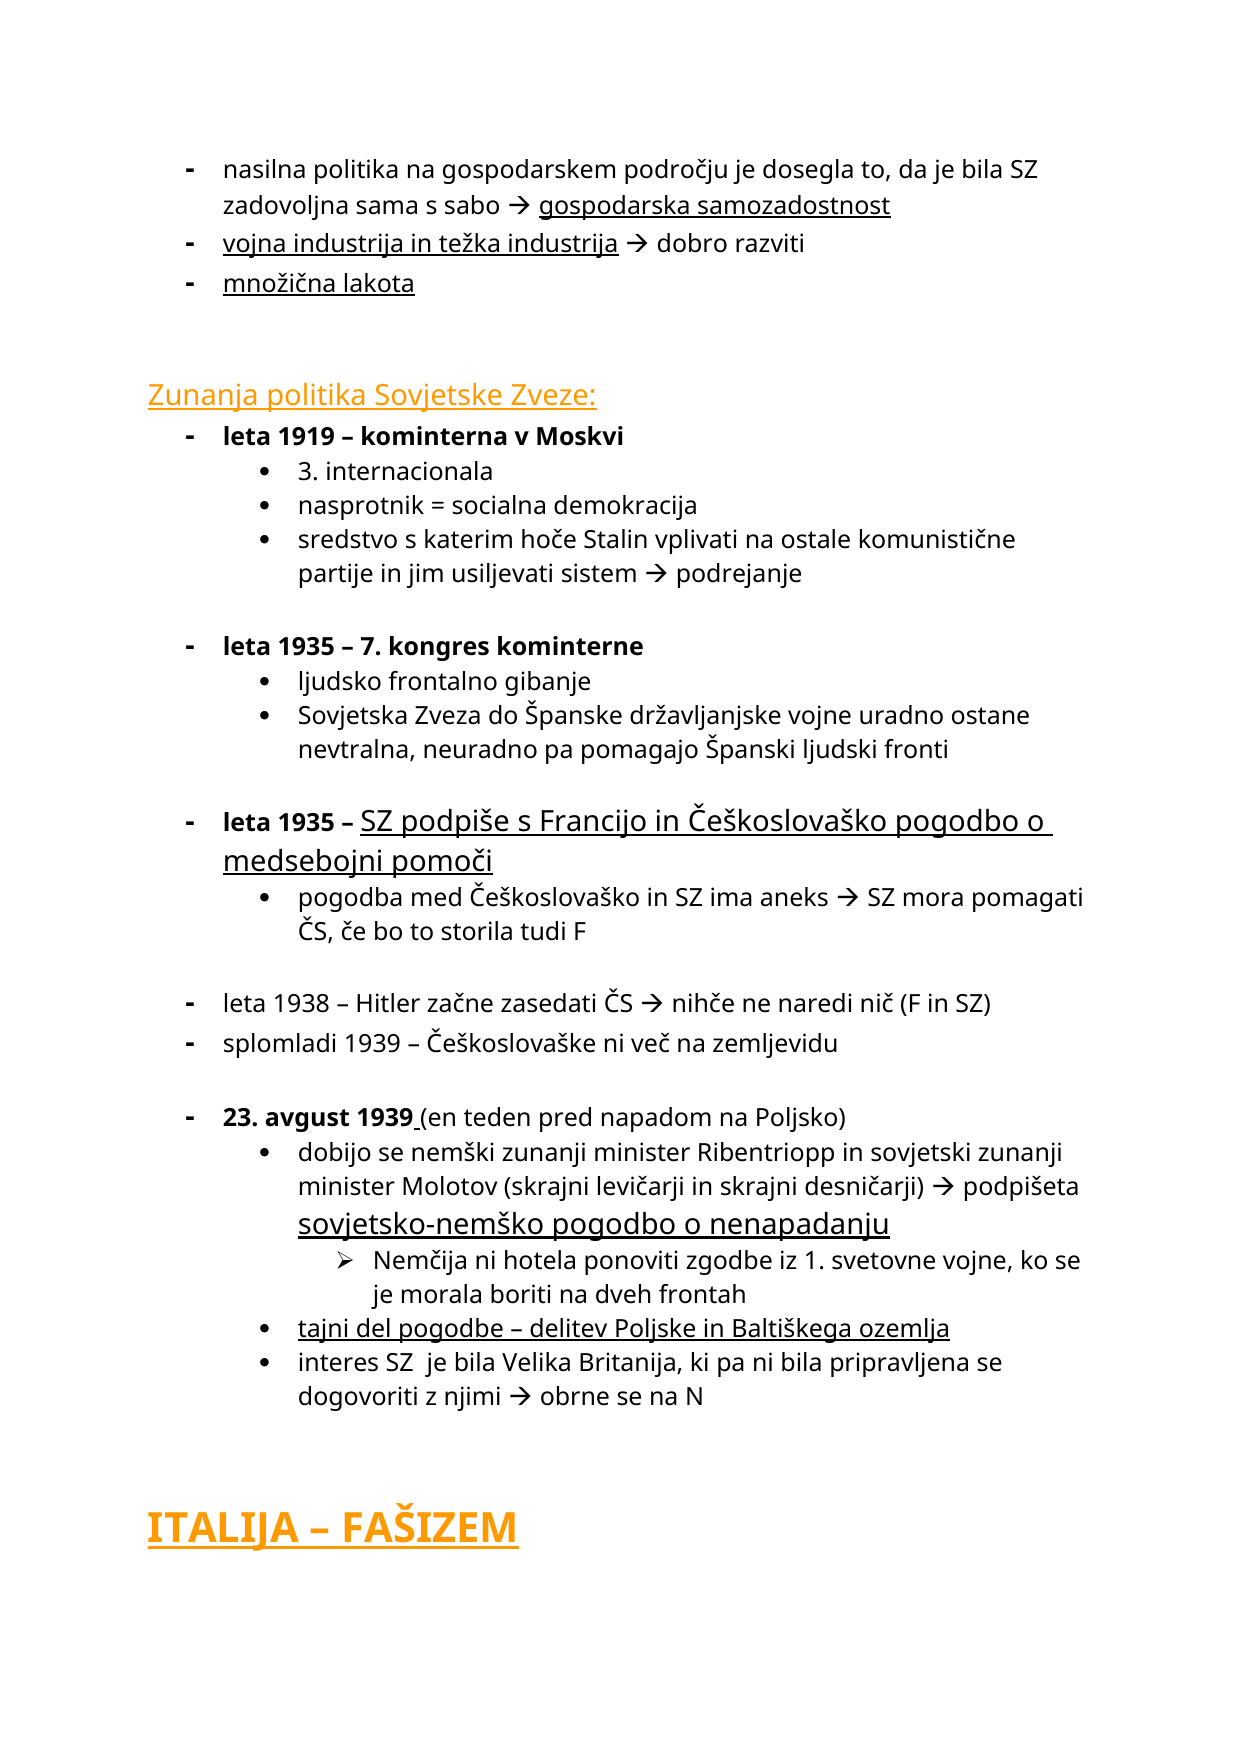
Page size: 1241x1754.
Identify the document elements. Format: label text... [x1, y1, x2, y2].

list množična lakota [185, 261, 1093, 301]
list leta 1935 – 7. kongres kominterne [185, 624, 1093, 664]
list Sovjetska Zveza do Španske državljanjske vojne uradno ostane nevtralna, neuradno pa pomagajo Španski ljudski fronti [260, 698, 1093, 766]
text ITALIJA – FAŠIZEM [148, 1498, 1093, 1555]
list pogodba med Češkoslovaško in SZ ima aneks  SZ mora pomagati ČS, če bo to storila tudi F [260, 879, 1093, 948]
list dobijo se nemški zunanji minister Ribentriopp in sovjetski zunanji minister Molotov (skrajni levičarji in skrajni desničarji)  podpišeta sovjetsko-nemško pogodbo o nenapadanju [260, 1135, 1093, 1243]
list tajni del pogodbe – delitev Poljske in Baltiškega ozemlja [260, 1311, 1093, 1345]
list vojna industrija in težka industrija  dobro razviti [185, 221, 1093, 261]
list 3. internacionala [260, 454, 1093, 488]
list splomladi 1939 – Češkoslovaške ni več na zemljevidu [185, 1021, 1093, 1061]
list interes SZ je bila Velika Britanija, ki pa ni bila pripravljena se dogovoriti z njimi  obrne se na N [260, 1345, 1093, 1413]
list sredstvo s katerim hoče Stalin vplivati na ostale komunistične partije in jim usiljevati sistem  podrejanje [260, 522, 1093, 590]
list nasilna politika na gospodarskem področju je dosegla to, da je bila SZ zadovoljna sama s sabo  gospodarska samozadostnost [185, 148, 1093, 221]
list ljudsko frontalno gibanje [260, 664, 1093, 698]
list leta 1938 – Hitler začne zasedati ČS  nihče ne naredi nič (F in SZ) [185, 982, 1093, 1021]
list leta 1919 – kominterna v Moskvi [185, 414, 1093, 454]
list Nemčija ni hotela ponoviti zgodbe iz 1. svetovne vojne, ko se je morala boriti na dveh frontah [335, 1243, 1093, 1311]
list leta 1935 – SZ podpiše s Francijo in Češkoslovaško pogodbo o medsebojni pomoči [185, 800, 1093, 879]
text Zunanja politika Sovjetske Zveze: [148, 374, 1093, 414]
list nasprotnik = socialna demokracija [260, 488, 1093, 522]
list 23. avgust 1939 (en teden pred napadom na Poljsko) [185, 1095, 1093, 1135]
